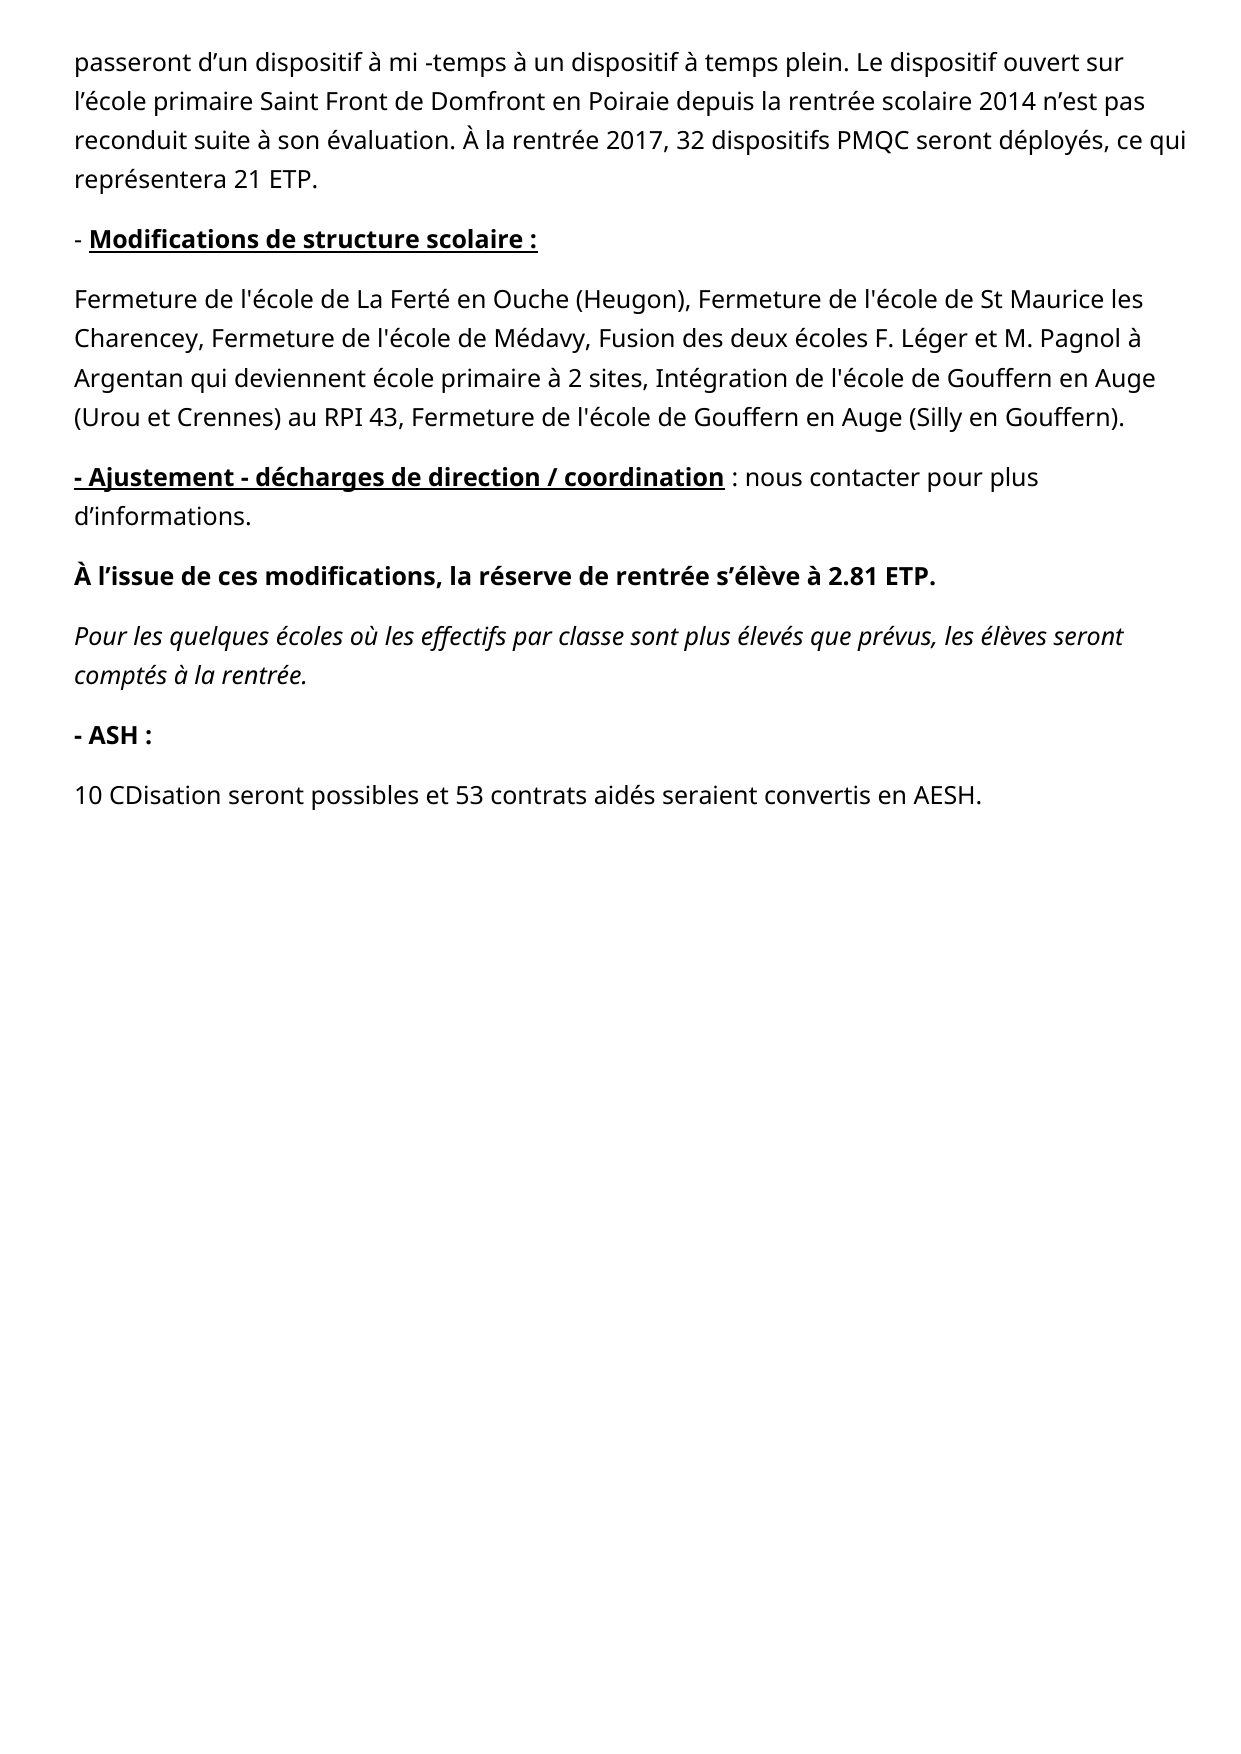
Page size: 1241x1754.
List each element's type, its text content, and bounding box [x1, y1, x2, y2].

text Fermeture de l'école de La Ferté en Ouche (Heugon), Fermeture de l'école de St Maurice les Charencey, Fermeture de l'école de Médavy, Fusion des deux écoles F. Léger et M. Pagnol à Argentan qui deviennent école primaire à 2 sites, Intégration de l'école de Gouffern en Auge (Urou et Crennes) au RPI 43, Fermeture de l'école de Gouffern en Auge (Silly en Gouffern). [74, 282, 1196, 433]
text Pour les quelques écoles où les effectifs par classe sont plus élevés que prévus, les élèves seront comptés à la rentrée. [74, 618, 1196, 692]
text - Ajustement - décharges de direction / coordination : nous contacter pour plus d’informations. [74, 459, 1196, 533]
text À l’issue de ces modifications, la réserve de rentrée s’élève à 2.81 ETP. [74, 558, 1196, 593]
text - ASH : [74, 718, 1196, 752]
text 10 CDisation seront possibles et 53 contrats aidés seraient convertis en AESH. [74, 778, 1196, 812]
text - Modifications de structure scolaire : [74, 222, 1196, 256]
text passeront d’un dispositif à mi -temps à un dispositif à temps plein. Le dispositif ouvert sur l’école primaire Saint Front de Domfront en Poiraie depuis la rentrée scolaire 2014 n’est pas reconduit suite à son évaluation. À la rentrée 2017, 32 dispositifs PMQC seront déployés, ce qui représentera 21 ETP. [74, 44, 1196, 196]
